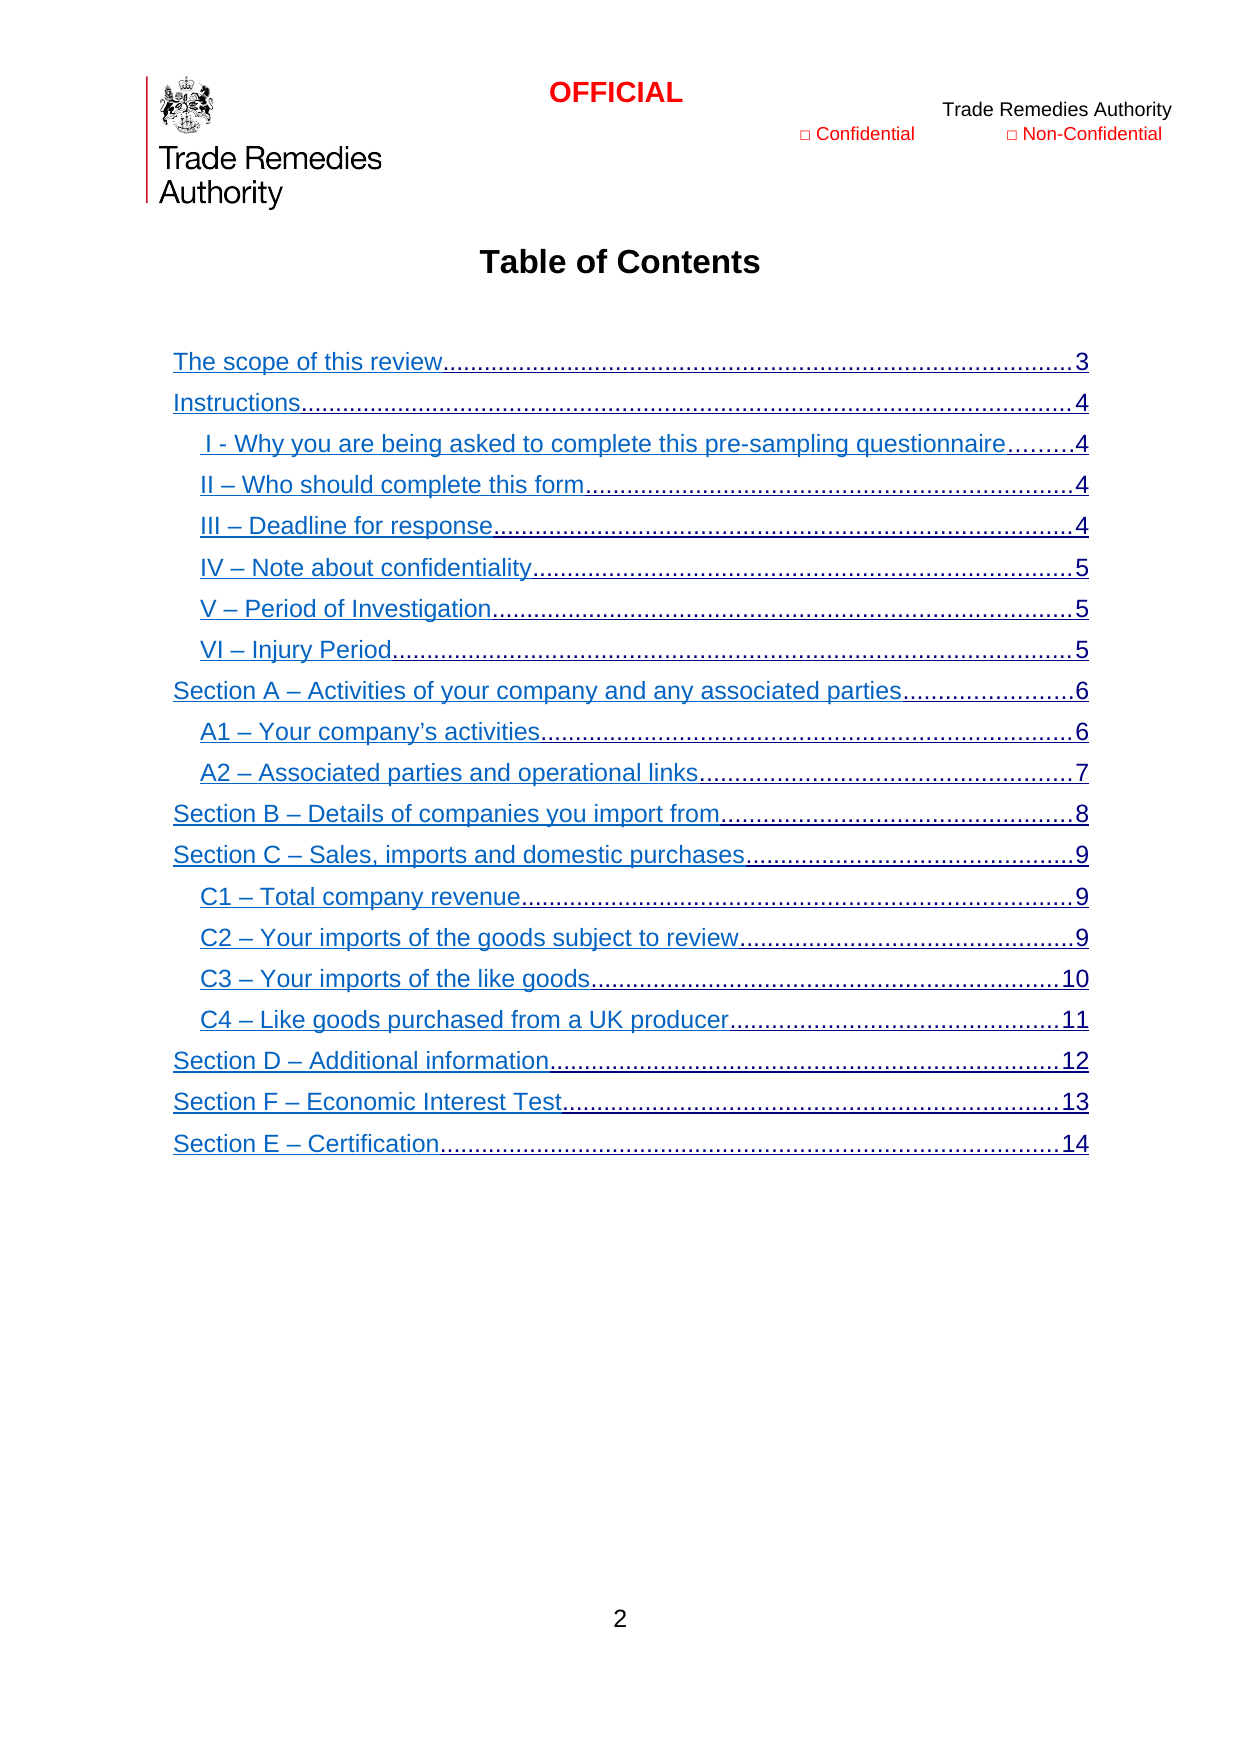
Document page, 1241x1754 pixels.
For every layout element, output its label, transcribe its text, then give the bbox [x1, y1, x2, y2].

text Instructions 4 [173, 388, 1090, 417]
text Table of Contents [150, 242, 1090, 280]
text The scope of this review 3 [173, 347, 1090, 376]
text Section F – Economic Interest Test 13 [173, 1087, 1090, 1116]
text III – Deadline for response 4 [200, 511, 1090, 540]
text Section A – Activities of your company and any associated parties 6 [173, 676, 1090, 705]
text C2 – Your imports of the goods subject to review 9 [200, 923, 1090, 952]
text Section B – Details of companies you import from 8 [173, 799, 1090, 828]
text Section D – Additional information 12 [173, 1046, 1090, 1075]
text C3 – Your imports of the like goods 10 [200, 964, 1090, 993]
text V – Period of Investigation 5 [200, 594, 1090, 622]
text Section E – Certification 14 [173, 1128, 1090, 1157]
text Section C – Sales, imports and domestic purchases 9 [173, 841, 1090, 869]
text C1 – Total company revenue 9 [200, 882, 1090, 910]
text A1 – Your company’s activities 6 [200, 717, 1090, 746]
text IV – Note about confidentiality 5 [200, 552, 1090, 581]
text VI – Injury Period 5 [200, 635, 1090, 663]
text A2 – Associated parties and operational links 7 [200, 758, 1090, 787]
text C4 – Like goods purchased from a UK producer 11 [200, 1005, 1090, 1034]
text II – Who should complete this form 4 [200, 470, 1090, 499]
text I - Why you are being asked to complete this pre-sampling questionnaire 4 [200, 429, 1090, 458]
